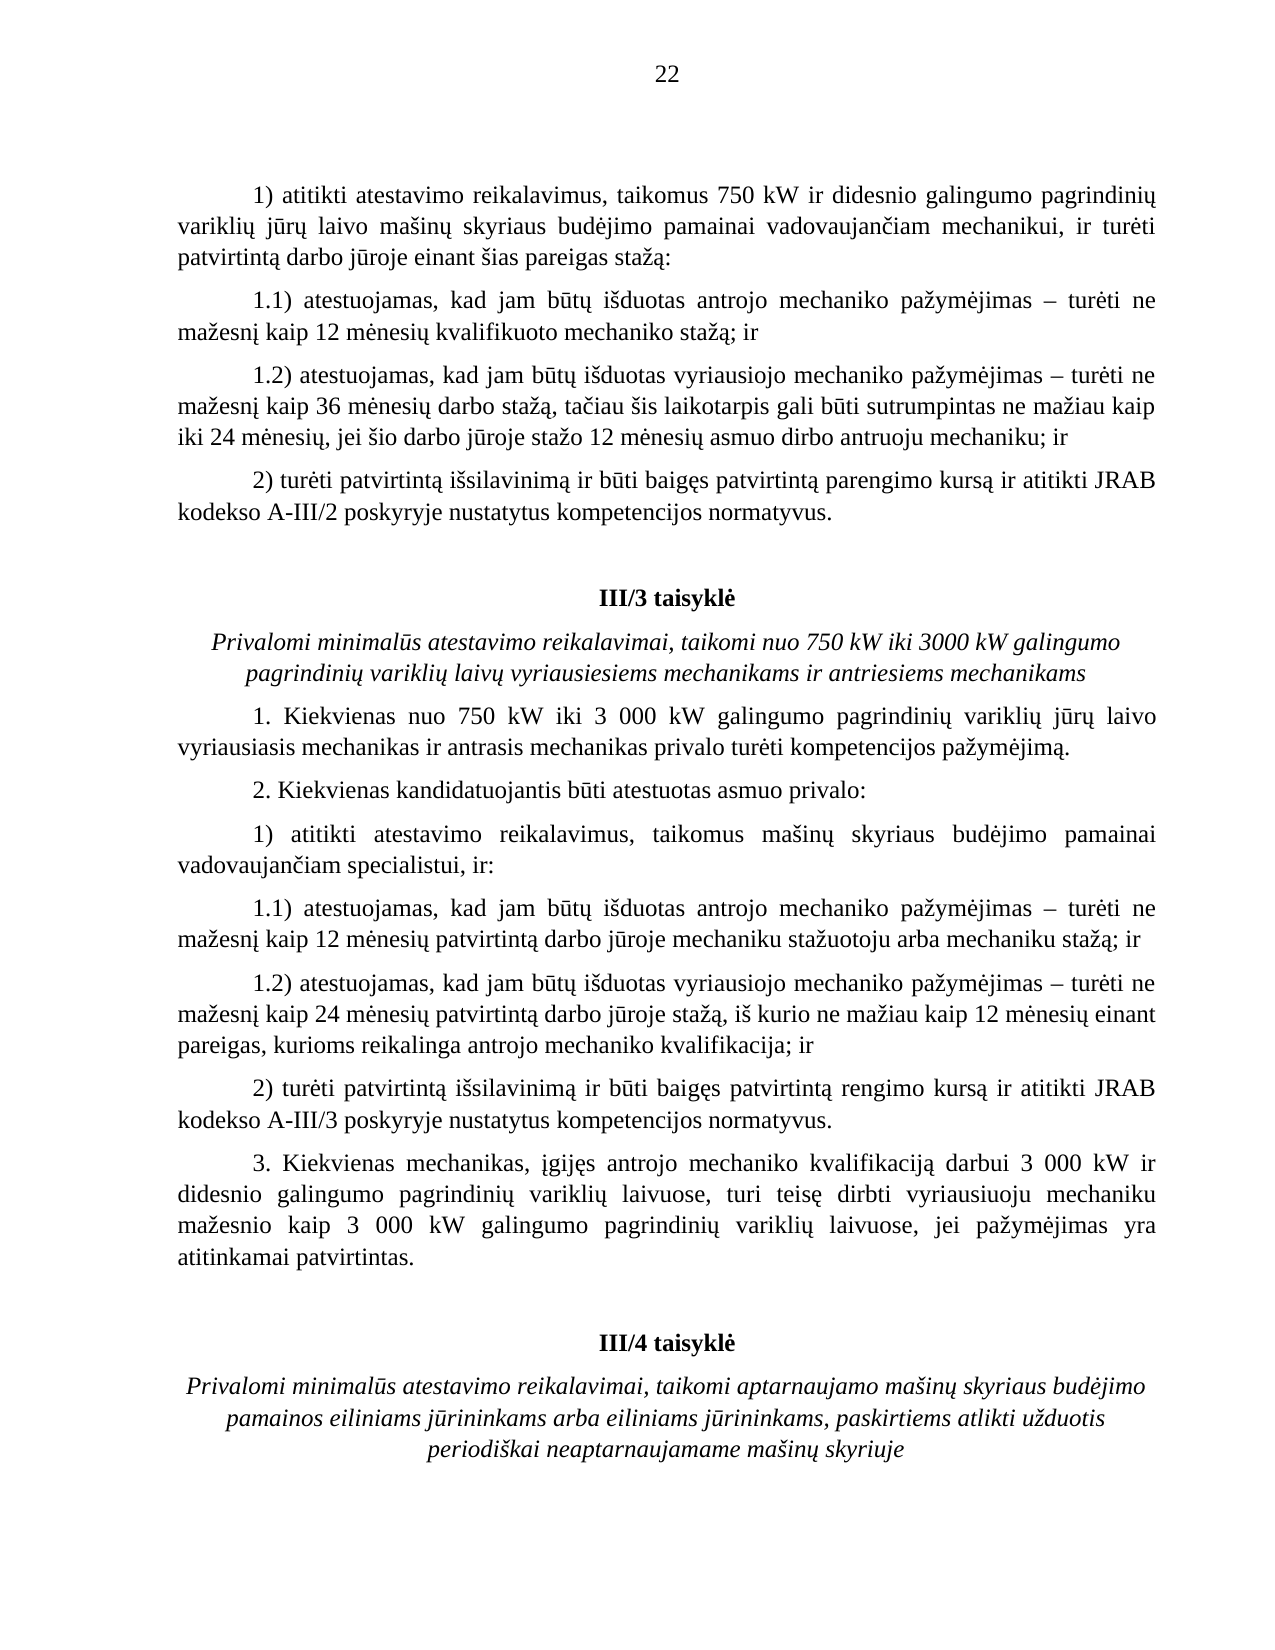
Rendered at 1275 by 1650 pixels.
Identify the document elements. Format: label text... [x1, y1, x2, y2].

text Privalomi minimalūs atestavimo reikalavimai, taikomi aptarnaujamo mašinų skyriaus budėjimo pamainos eiliniams jūrininkams arba eiliniams jūrininkams, paskirtiems atlikti užduotis periodiškai neaptarnaujamame mašinų skyriuje [177, 1369, 1157, 1463]
text 1) atitikti atestavimo reikalavimus, taikomus mašinų skyriaus budėjimo pamainai vadovaujančiam specialistui, ir: [177, 816, 1157, 879]
text 1.1) atestuojamas, kad jam būtų išduotas antrojo mechaniko pažymėjimas – turėti ne mažesnį kaip 12 mėnesių patvirtintą darbo jūroje mechaniku stažuotoju arba mechaniku stažą; ir [177, 891, 1157, 953]
text 2. Kiekvienas kandidatuojantis būti atestuotas asmuo privalo: [177, 773, 1157, 804]
text 2) turėti patvirtintą išsilavinimą ir būti baigęs patvirtintą parengimo kursą ir atitikti JRAB kodekso A-III/2 poskyryje nustatytus kompetencijos normatyvus. [177, 463, 1157, 526]
text 1.1) atestuojamas, kad jam būtų išduotas antrojo mechaniko pažymėjimas – turėti ne mažesnį kaip 12 mėnesių kvalifikuoto mechaniko stažą; ir [177, 283, 1157, 345]
text 3. Kiekvienas mechanikas, įgijęs antrojo mechaniko kvalifikaciją darbui 3 000 kW ir didesnio galingumo pagrindinių variklių laivuose, turi teisę dirbti vyriausiuoju mechaniku mažesnio kaip 3 000 kW galingumo pagrindinių variklių laivuose, jei pažymėjimas yra atitinkamai patvirtintas. [177, 1145, 1157, 1270]
text 1.2) atestuojamas, kad jam būtų išduotas vyriausiojo mechaniko pažymėjimas – turėti ne mažesnį kaip 24 mėnesių patvirtintą darbo jūroje stažą, iš kurio ne mažiau kaip 12 mėnesių einant pareigas, kurioms reikalinga antrojo mechaniko kvalifikacija; ir [177, 965, 1157, 1059]
text 1) atitikti atestavimo reikalavimus, taikomus 750 kW ir didesnio galingumo pagrindinių variklių jūrų laivo mašinų skyriaus budėjimo pamainai vadovaujančiam mechanikui, ir turėti patvirtintą darbo jūroje einant šias pareigas stažą: [177, 177, 1157, 271]
text 1.2) atestuojamas, kad jam būtų išduotas vyriausiojo mechaniko pažymėjimas – turėti ne mažesnį kaip 36 mėnesių darbo stažą, tačiau šis laikotarpis gali būti sutrumpintas ne mažiau kaip iki 24 mėnesių, jei šio darbo jūroje stažo 12 mėnesių asmuo dirbo antruoju mechaniku; ir [177, 357, 1157, 451]
text III/4 taisyklė [177, 1326, 1157, 1357]
text 1. Kiekvienas nuo 750 kW iki 3 000 kW galingumo pagrindinių variklių jūrų laivo vyriausiasis mechanikas ir antrasis mechanikas privalo turėti kompetencijos pažymėjimą. [177, 698, 1157, 761]
text Privalomi minimalūs atestavimo reikalavimai, taikomi nuo 750 kW iki 3000 kW galingumo pagrindinių variklių laivų vyriausiesiems mechanikams ir antriesiems mechanikams [177, 624, 1157, 687]
text 2) turėti patvirtintą išsilavinimą ir būti baigęs patvirtintą rengimo kursą ir atitikti JRAB kodekso A-III/3 poskyryje nustatytus kompetencijos normatyvus. [177, 1071, 1157, 1133]
text III/3 taisyklė [177, 581, 1157, 612]
